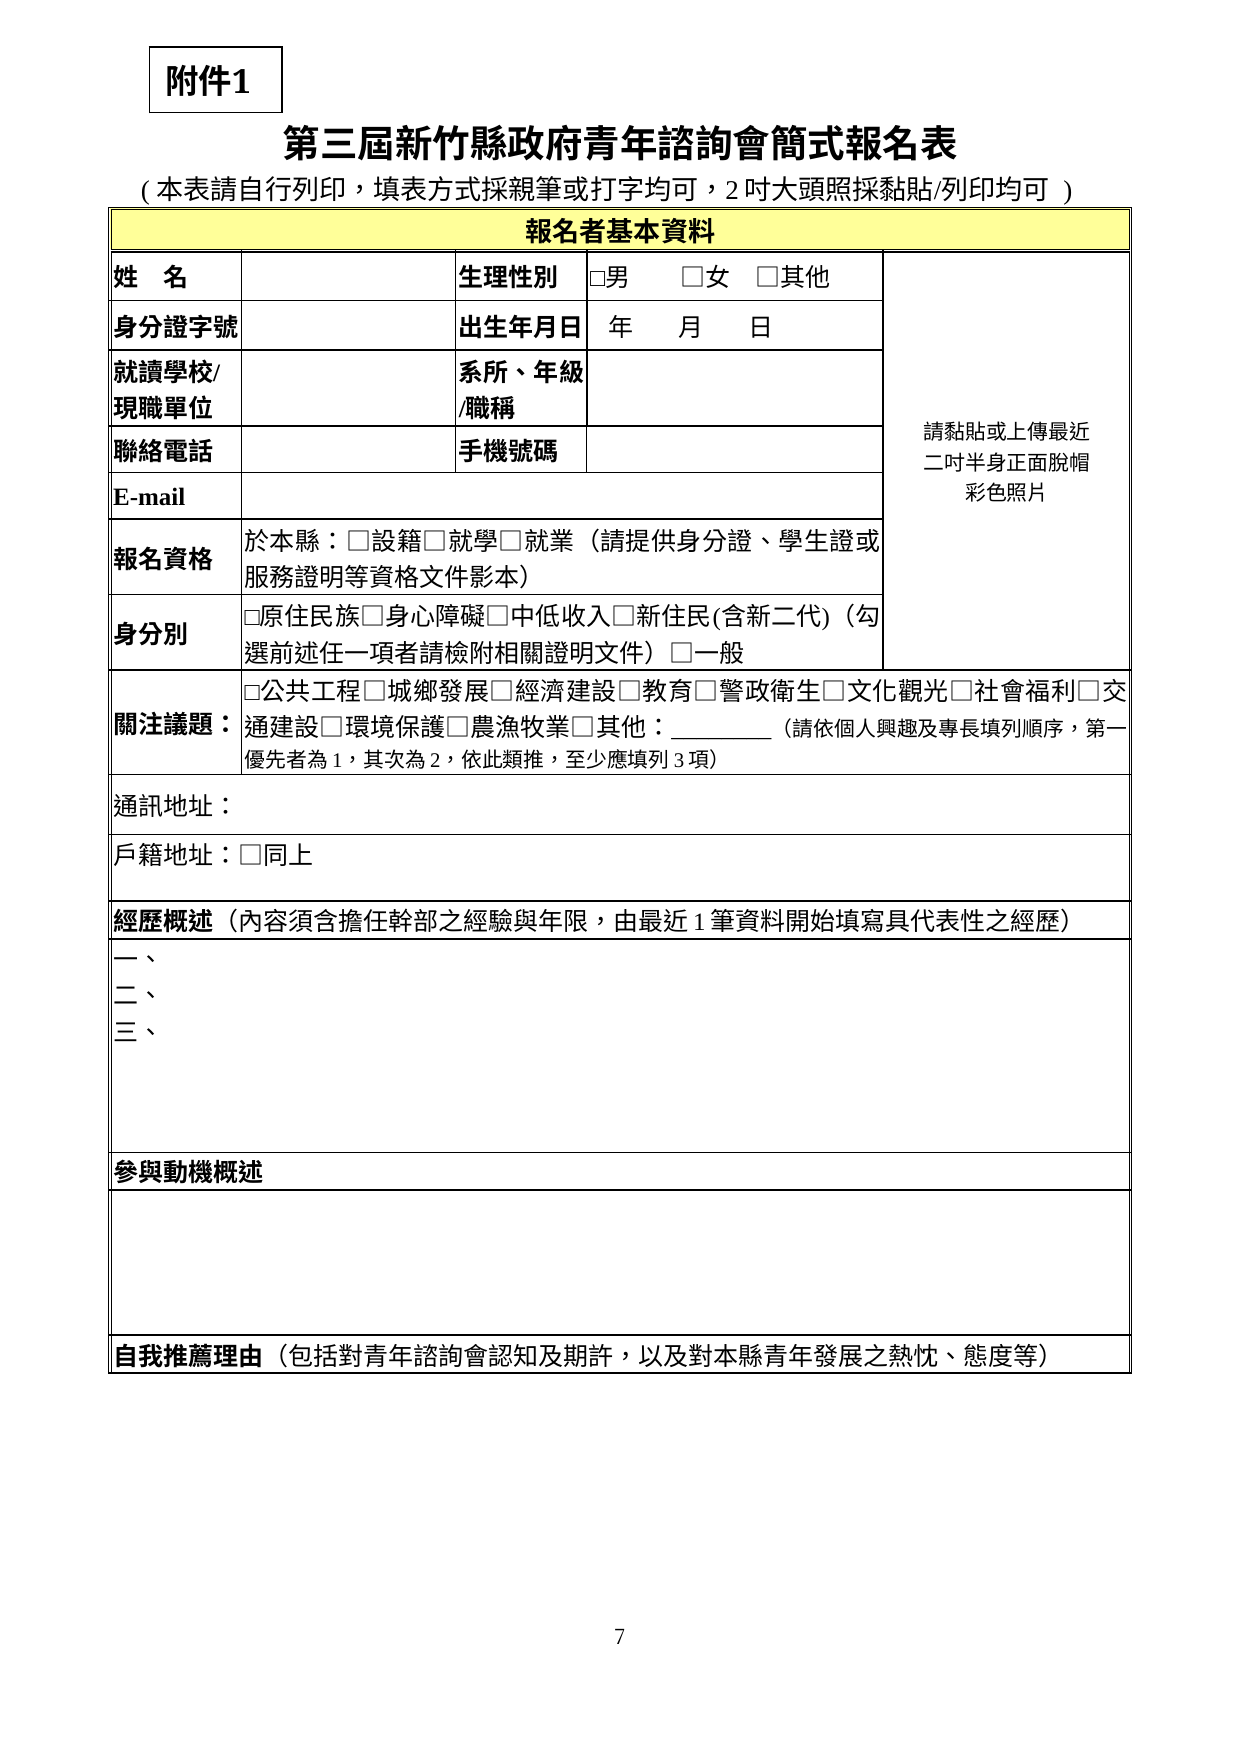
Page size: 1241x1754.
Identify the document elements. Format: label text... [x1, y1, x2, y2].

table_cell □原住民族□身心障礙□中低收入□新住民(含新二代)（勾選前述任一項者請檢附相關證明文件）□一般 [242, 595, 882, 669]
table_cell 於本縣：□設籍□就學□就業（請提供身分證、學生證或服務證明等資格文件影本） [242, 520, 882, 594]
table_cell [587, 427, 882, 472]
table_cell 手機號碼 [456, 427, 586, 472]
table_cell 戶籍地址：□同上 [112, 835, 1129, 900]
table_cell 姓 名 [112, 253, 241, 300]
table_cell 年 月 日 [588, 301, 882, 349]
table_cell 報名資格 [112, 520, 241, 594]
table_cell □公共工程□城鄉發展□經濟建設□教育□警政衛生□文化觀光□社會福利□交通建設□環境保護□農漁牧業□其他：________（請依個人興趣及專長填列順序，第一優先者為1，其次為2，依此類推，至少應填列3項） [242, 671, 1129, 774]
table_cell [242, 427, 455, 472]
table_cell 經歷概述（內容須含擔任幹部之經驗與年限，由最近1筆資料開始填寫具代表性之經歷） [112, 902, 1129, 938]
table_cell 請黏貼或上傳最近 二吋半身正面脫帽 彩色照片 [884, 253, 1129, 669]
table_cell [242, 301, 455, 349]
table_cell 身分證字號 [112, 301, 241, 349]
table_cell [112, 1191, 1129, 1334]
table_cell 系所、年級/職稱 [456, 351, 586, 425]
table_cell [242, 473, 882, 518]
table_cell [588, 351, 882, 425]
text 第三屆新竹縣政府青年諮詢會簡式報名表 [159, 113, 1081, 168]
table_cell 生理性別 [456, 253, 586, 300]
table_cell 身分別 [112, 595, 241, 669]
table_cell [242, 253, 455, 300]
table_cell 出生年月日 [456, 301, 586, 349]
table_header 報名者基本資料 [112, 210, 1129, 249]
table_cell 參與動機概述 [112, 1153, 1129, 1189]
text [150, 48, 281, 112]
table_cell 關注議題： [112, 671, 241, 774]
table_cell [242, 351, 455, 425]
table_cell 自我推薦理由（包括對青年諮詢會認知及期許，以及對本縣青年發展之熱忱、態度等） [112, 1336, 1129, 1372]
table_cell 一、 二、 三、 [112, 940, 1129, 1152]
table_cell 聯絡電話 [112, 427, 241, 472]
text 附件1 [165, 55, 266, 104]
table_cell □男 □女 □其他 [588, 253, 882, 300]
text ( 本表請自行列印，填表方式採親筆或打字均可，2吋大頭照採黏貼/列印均可 ) [134, 168, 1078, 207]
table_cell 就讀學校/ 現職單位 [112, 351, 241, 425]
table_cell E-mail [112, 473, 241, 518]
table_cell 通訊地址： [112, 775, 1129, 833]
